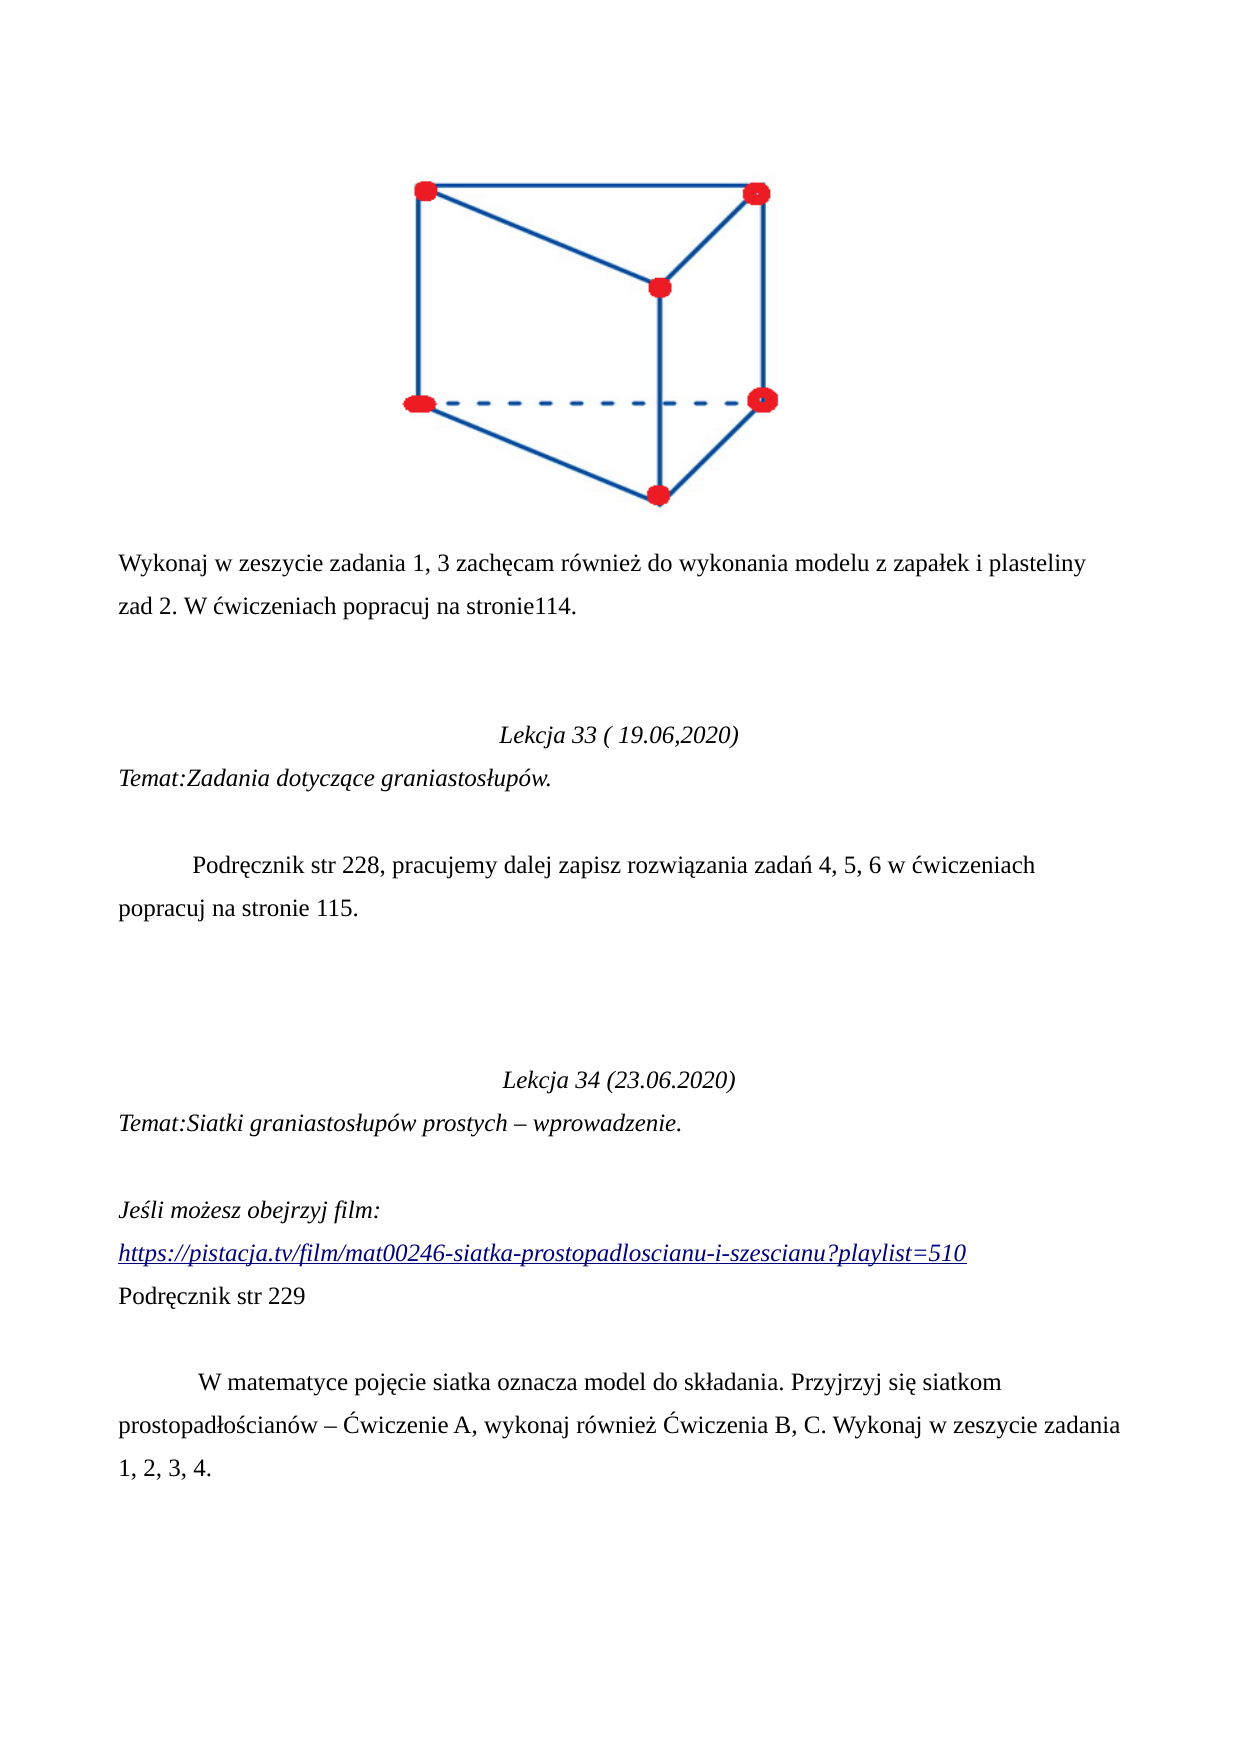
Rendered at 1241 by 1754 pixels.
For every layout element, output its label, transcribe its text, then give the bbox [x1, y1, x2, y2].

text Temat:Siatki graniastosłupów prostych – wprowadzenie. [118, 1108, 1122, 1137]
text Podręcznik str 228, pracujemy dalej zapisz rozwiązania zadań 4, 5, 6 w ćwiczeniach popracuj na stronie 115. [118, 850, 1122, 922]
text Lekcja 34 (23.06.2020) [118, 1065, 1122, 1094]
text W matematyce pojęcie siatka oznacza model do składania. Przyjrzyj się siatkom prostopadłościanów – Ćwiczenie A, wykonaj również Ćwiczenia B, C. Wykonaj w zeszycie zadania 1, 2, 3, 4. [118, 1367, 1122, 1482]
text Jeśli możesz obejrzyj film: [118, 1195, 1122, 1223]
text Temat:Zadania dotyczące graniastosłupów. [118, 763, 1122, 792]
text Podręcznik str 229 [118, 1281, 1122, 1310]
text https://pistacja.tv/film/mat00246-siatka-prostopadloscianu-i-szescianu?playlist=510 [118, 1238, 1122, 1267]
text Lekcja 33 ( 19.06,2020) [118, 720, 1122, 749]
text Wykonaj w zeszycie zadania 1, 3 zachęcam również do wykonania modelu z zapałek i plasteliny zad 2. W ćwiczeniach popracuj na stronie114. [118, 118, 1122, 620]
